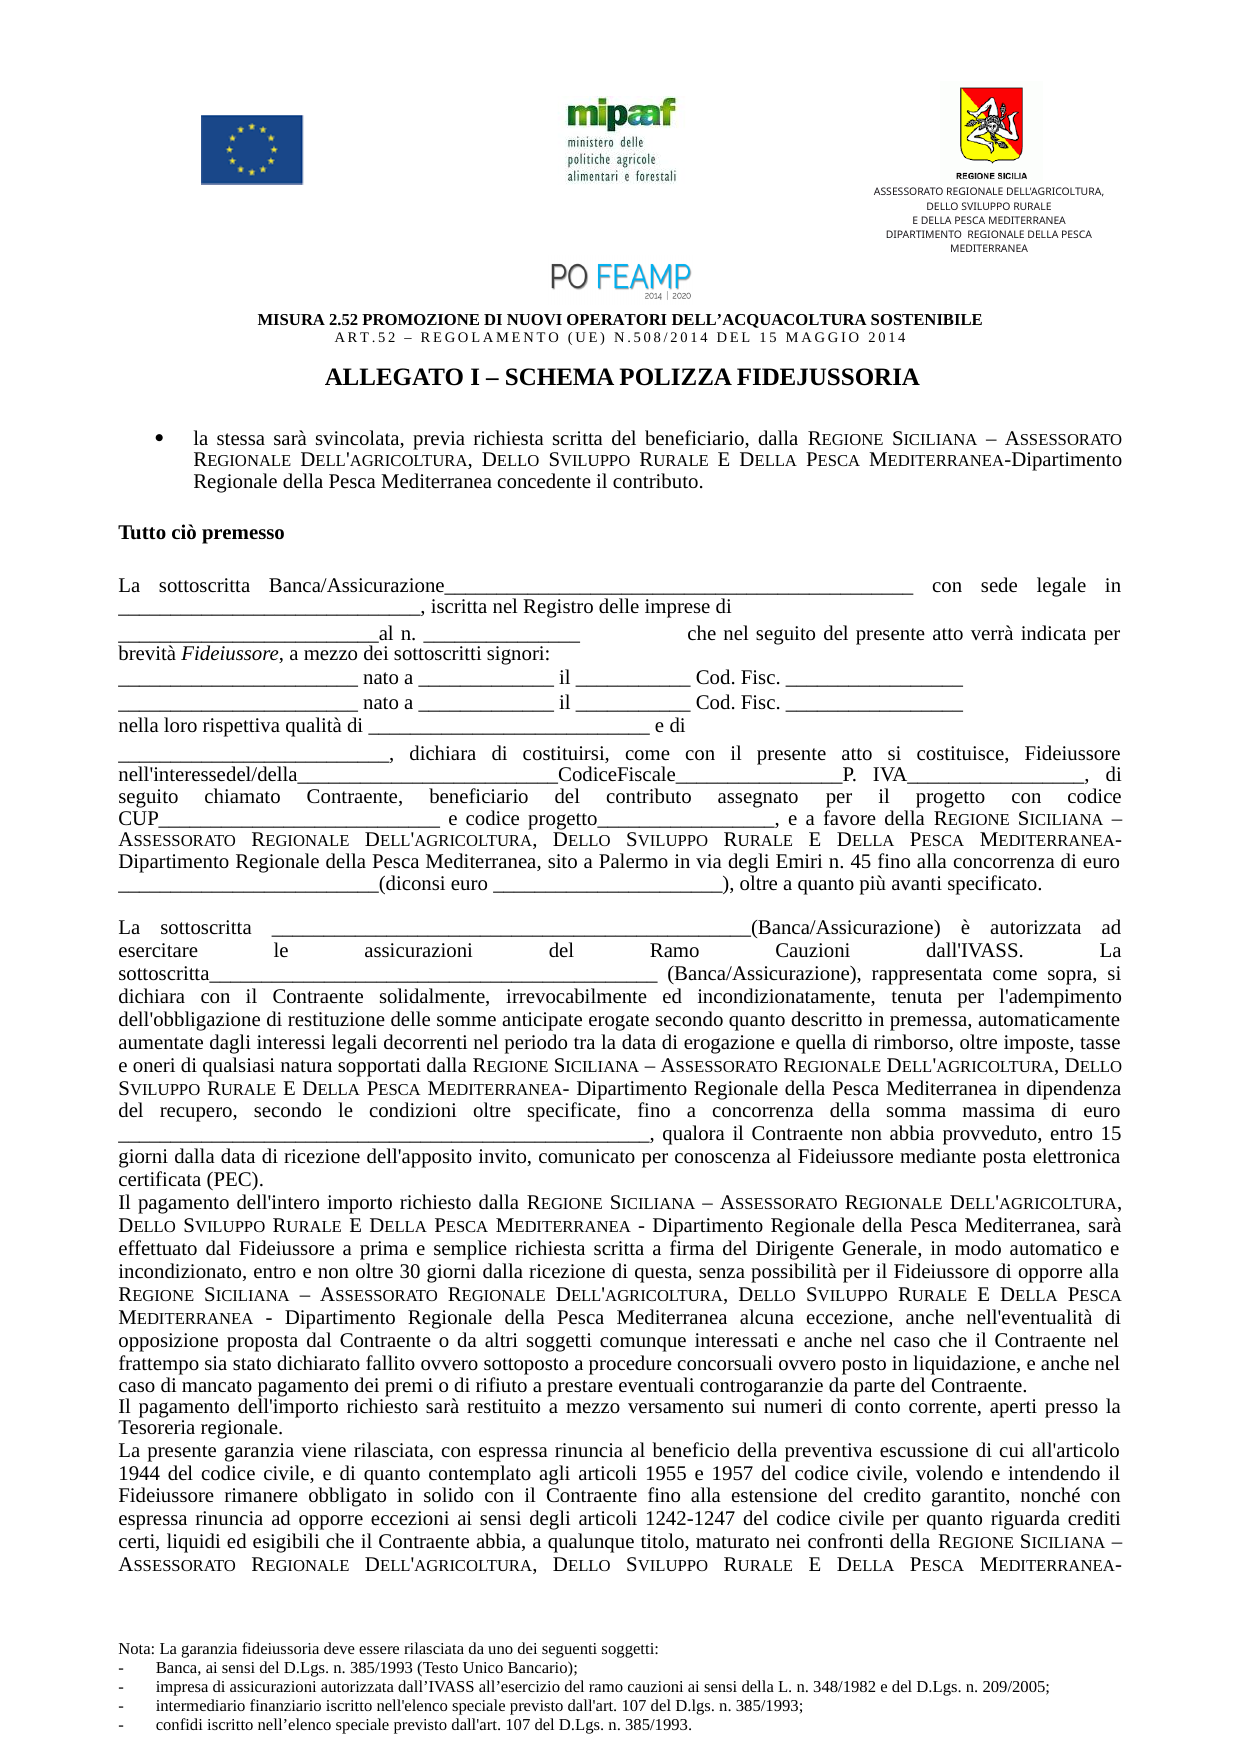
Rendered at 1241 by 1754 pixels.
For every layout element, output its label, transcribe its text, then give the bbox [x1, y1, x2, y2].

list la stessa sarà svincolata, previa richiesta scritta del beneficiario, dalla Regione Siciliana – Assessorato Regionale Dell'agricoltura, Dello Sviluppo Rurale E Della Pesca Mediterranea-Dipartimento Regionale della Pesca Mediterranea concedente il contributo. [156, 428, 1122, 493]
text nella loro rispettiva qualità di ___________________________ e di [118, 714, 1122, 737]
picture [557, 96, 687, 185]
text __________________________, dichiara di costituirsi, come con il presente atto si costituisce, Fideiussore nell'interessedel/della_________________________CodiceFiscale________________P. IVA_________________, di seguito chiamato Contraente, beneficiario del contributo assegnato per il progetto con codice CUP___________________________ e codice progetto_________________, e a favore della Regione Siciliana – Assessorato Regionale Dell'agricoltura, Dello Sviluppo Rurale E Della Pesca Mediterranea-Dipartimento Regionale della Pesca Mediterranea, sito a Palermo in via degli Emiri n. 45 fino alla concorrenza di euro _________________________(diconsi euro ______________________), oltre a quanto più avanti specificato. [118, 743, 1122, 895]
text La presente garanzia viene rilasciata, con espressa rinuncia al beneficio della preventiva escussione di cui all'articolo 1944 del codice civile, e di quanto contemplato agli articoli 1955 e 1957 del codice civile, volendo e intendendo il Fideiussore rimanere obbligato in solido con il Contraente fino alla estensione del credito garantito, nonché con espressa rinuncia ad opporre eccezioni ai sensi degli articoli 1242-1247 del codice civile per quanto riguarda crediti certi, liquidi ed esigibili che il Contraente abbia, a qualunque titolo, maturato nei confronti della Regione Siciliana – Assessorato Regionale Dell'agricoltura, Dello Sviluppo Rurale E Della Pesca Mediterranea- [118, 1439, 1122, 1576]
text Il pagamento dell'importo richiesto sarà restituito a mezzo versamento sui numeri di conto corrente, aperti presso la Tesoreria regionale. [118, 1397, 1122, 1439]
text Il pagamento dell'intero importo richiesto dalla Regione Siciliana – Assessorato Regionale Dell'agricoltura, Dello Sviluppo Rurale E Della Pesca Mediterranea - Dipartimento Regionale della Pesca Mediterranea, sarà effettuato dal Fideiussore a prima e semplice richiesta scritta a firma del Dirigente Generale, in modo automatico e incondizionato, entro e non oltre 30 giorni dalla ricezione di questa, senza possibilità per il Fideiussore di opporre alla Regione Siciliana – Assessorato Regionale Dell'agricoltura, Dello Sviluppo Rurale E Della Pesca Mediterranea - Dipartimento Regionale della Pesca Mediterranea alcuna eccezione, anche nell'eventualità di opposizione proposta dal Contraente o da altri soggetti comunque interessati e anche nel caso che il Contraente nel frattempo sia stato dichiarato fallito ovvero sottoposto a procedure concorsuali ovvero posto in liquidazione, e anche nel caso di mancato pagamento dei premi o di rifiuto a prestare eventuali controgaranzie da parte del Contraente. [118, 1191, 1122, 1397]
subtitle Tutto ciò premesso [118, 520, 1122, 544]
text _________________________al n. _______________ che nel seguito del presente atto verrà indicata per brevità Fideiussore, a mezzo dei sottoscritti signori: [118, 624, 1122, 665]
text La sottoscritta Banca/Assicurazione_____________________________________________ con sede legale in _____________________________, iscritta nel Registro delle imprese di [118, 576, 1122, 618]
text La sottoscritta ______________________________________________(Banca/Assicurazione) è autorizzata ad esercitare le assicurazioni del Ramo Cauzioni dall'IVASS. La sottoscritta___________________________________________ (Banca/Assicurazione), rappresentata come sopra, si dichiara con il Contraente solidalmente, irrevocabilmente ed incondizionatamente, tenuta per l'adempimento dell'obbligazione di restituzione delle somme anticipate erogate secondo quanto descritto in premessa, automaticamente aumentate dagli interessi legali decorrenti nel periodo tra la data di erogazione e quella di rimborso, oltre imposte, tasse e oneri di qualsiasi natura sopportati dalla Regione Siciliana – Assessorato Regionale Dell'agricoltura, Dello Sviluppo Rurale E Della Pesca Mediterranea- Dipartimento Regionale della Pesca Mediterranea in dipendenza del recupero, secondo le condizioni oltre specificate, fino a concorrenza della somma massima di euro ___________________________________________________, qualora il Contraente non abbia provveduto, entro 15 giorni dalla data di ricezione dell'apposito invito, comunicato per conoscenza al Fideiussore mediante posta elettronica certificata (PEC). [118, 916, 1122, 1191]
picture [939, 81, 1043, 185]
text _______________________ nato a _____________ il ___________ Cod. Fisc. _________________ [118, 666, 1122, 689]
text _______________________ nato a _____________ il ___________ Cod. Fisc. _________________ [118, 690, 1122, 714]
picture [201, 115, 305, 185]
